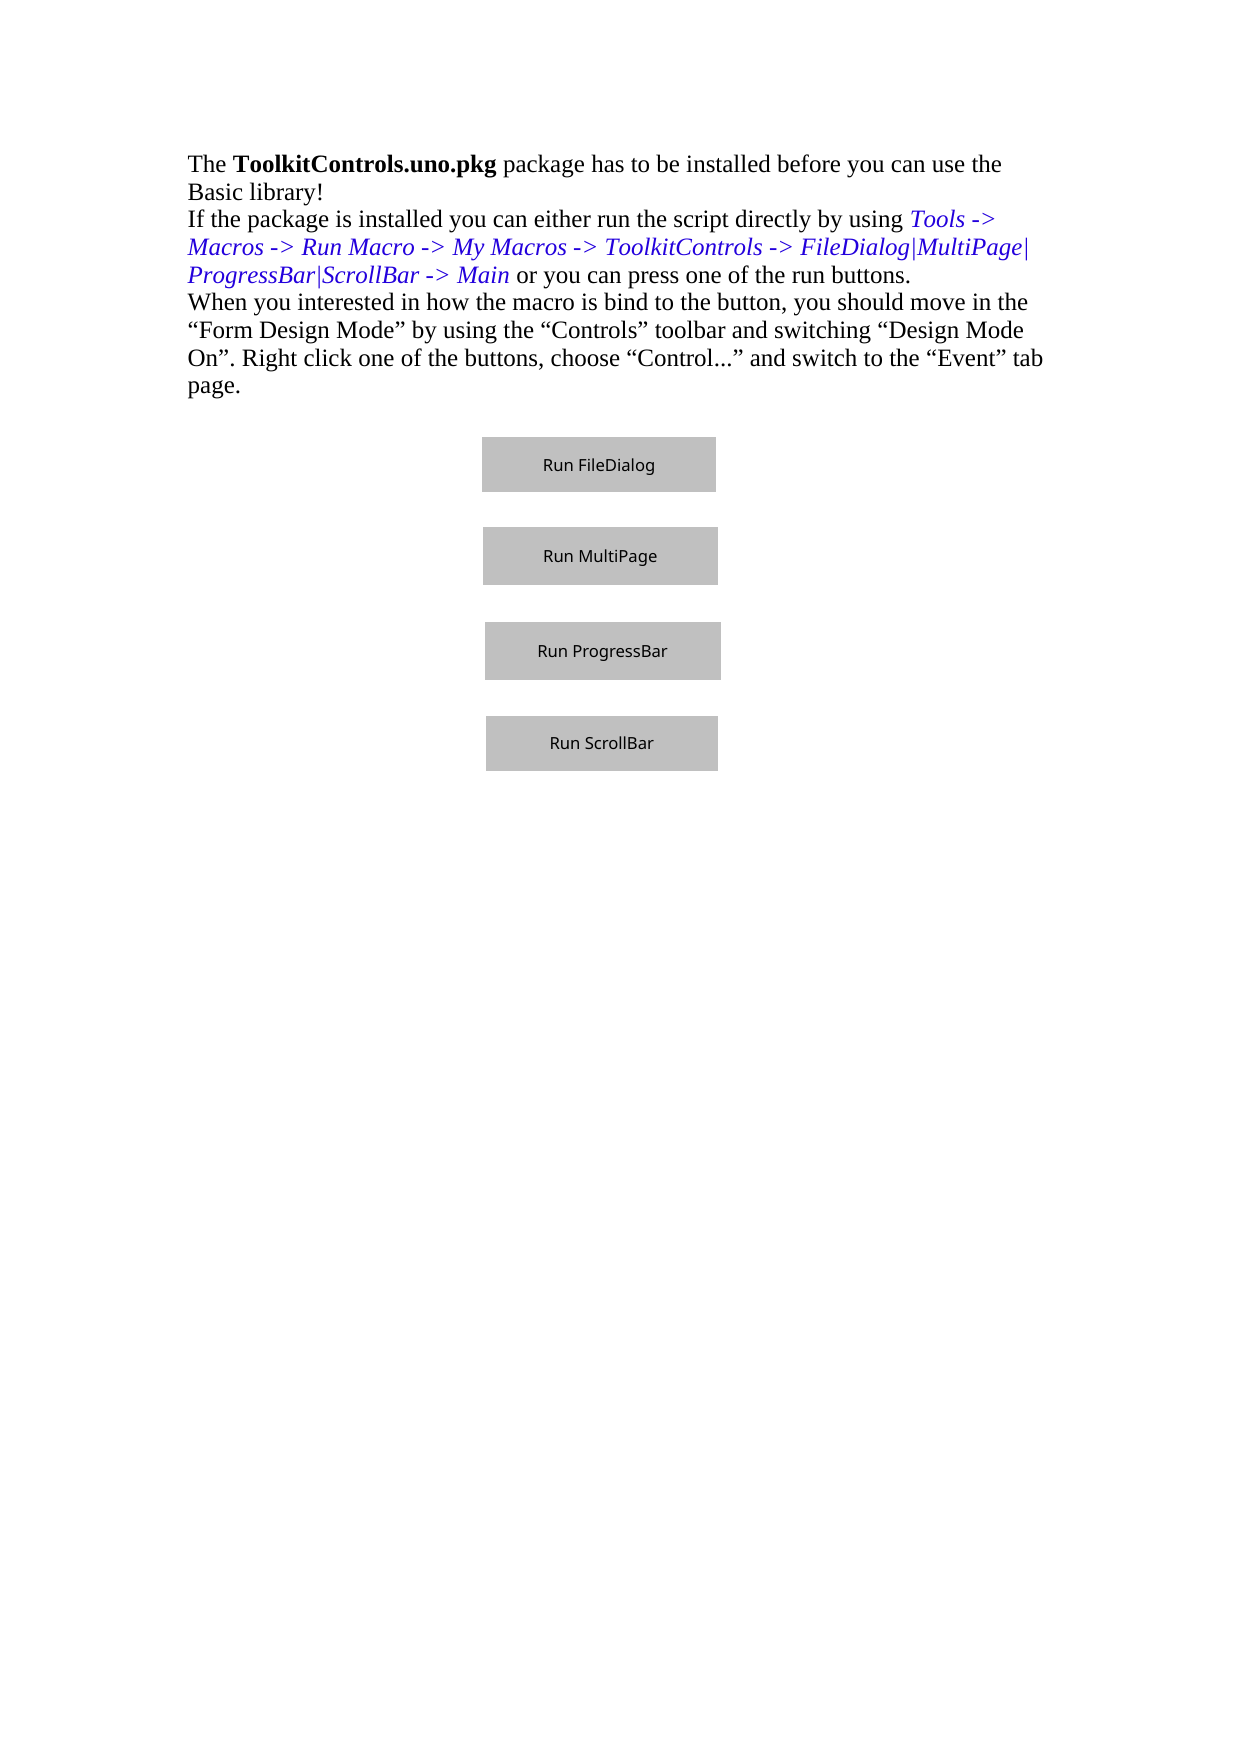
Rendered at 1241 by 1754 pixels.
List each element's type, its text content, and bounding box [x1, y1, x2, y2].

text If the package is installed you can either run the script directly by using Tools -> Macros -> Run Macro -> My Macros -> ToolkitControls -> FileDialog|MultiPage|ProgressBar|ScrollBar -> Main or you can press one of the run buttons. [187, 205, 1053, 288]
text The ToolkitControls.uno.pkg package has to be installed before you can use the Basic library! [187, 150, 1053, 205]
text When you interested in how the macro is bind to the button, you should move in the “Form Design Mode” by using the “Controls” toolbar and switching “Design Mode On”. Right click one of the buttons, choose “Control...” and switch to the “Event” tab page. [187, 288, 1053, 399]
